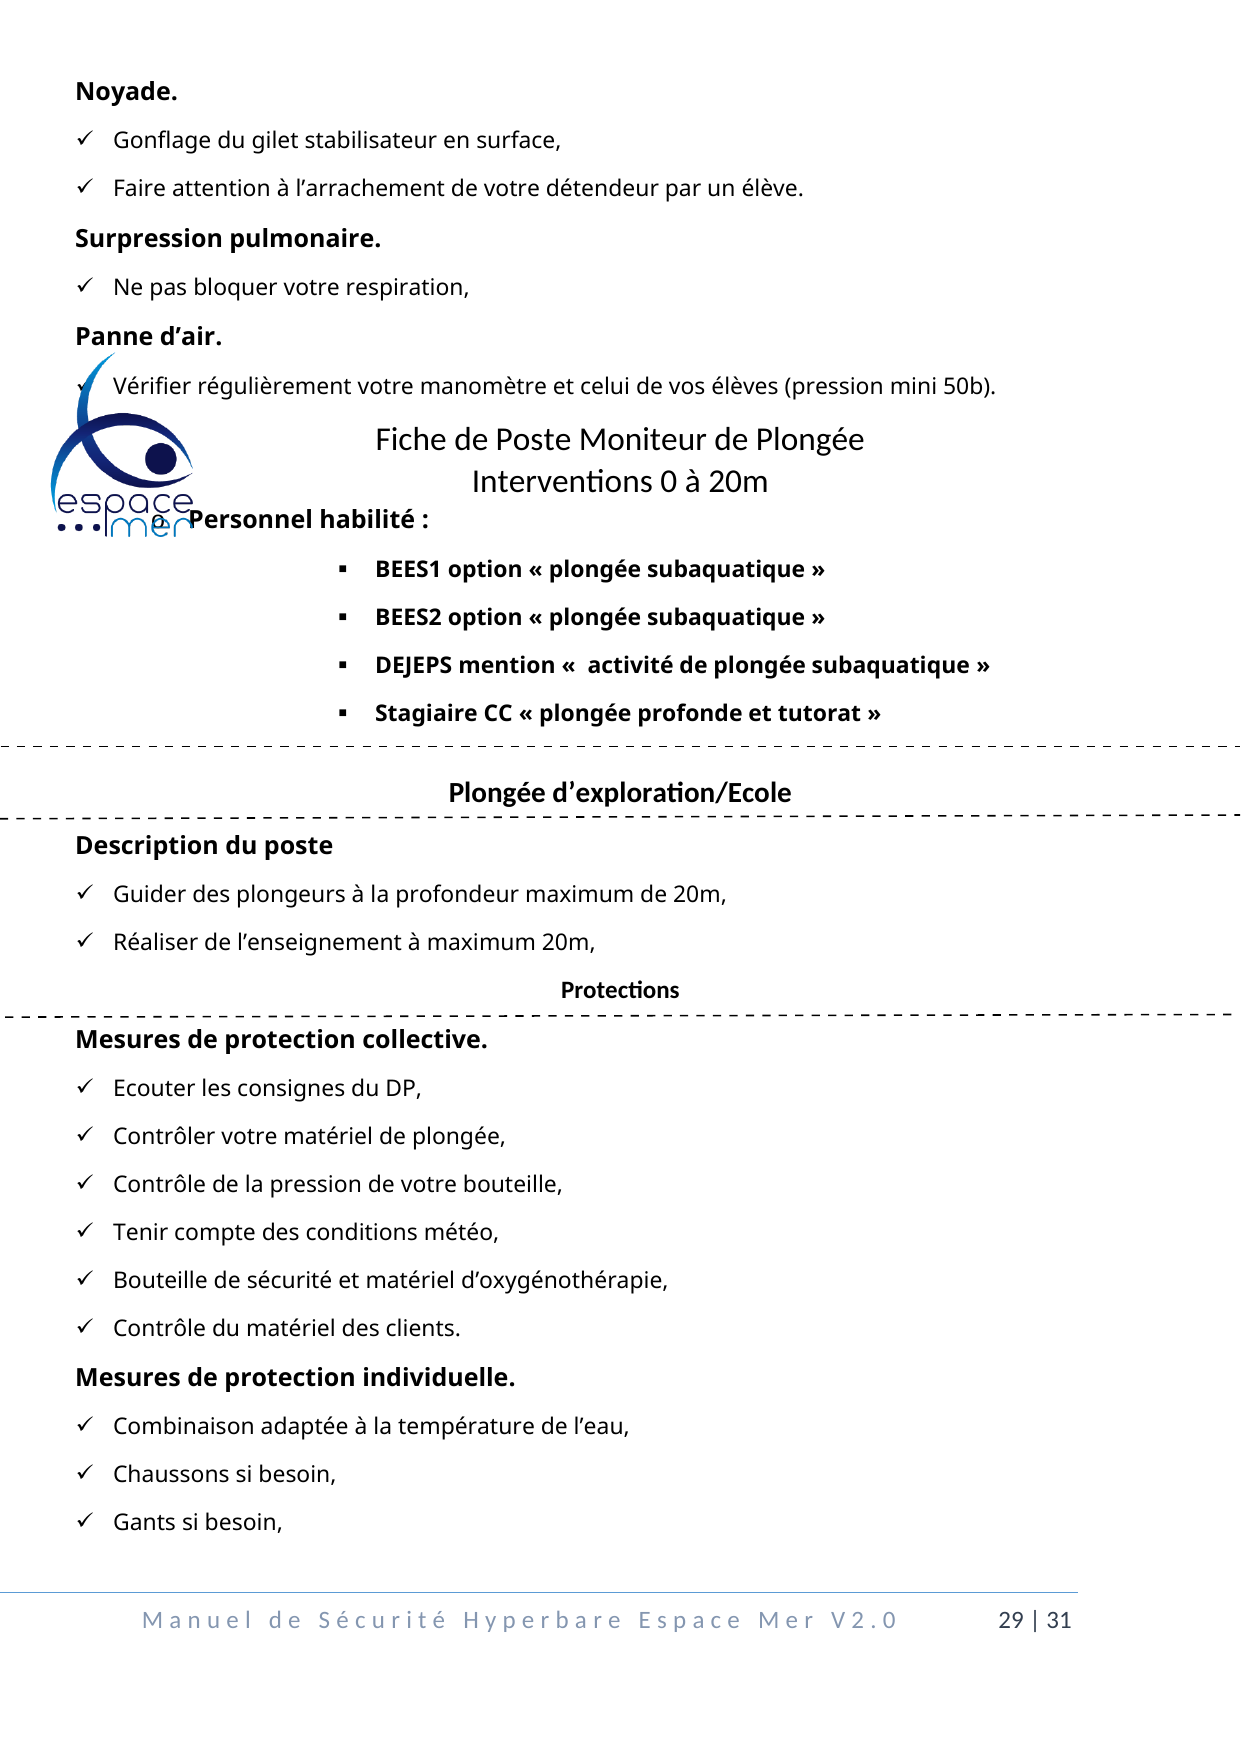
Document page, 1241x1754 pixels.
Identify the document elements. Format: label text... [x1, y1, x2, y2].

list Ne pas bloquer votre respiration, [75, 271, 1165, 302]
text Mesures de protection individuelle. [75, 1359, 1165, 1393]
list Tenir compte des conditions météo, [75, 1216, 1165, 1247]
text Interventions 0 à 20m [75, 460, 1165, 501]
list BEES2 option « plongée subaquatique » [337, 601, 1165, 632]
list Combinaison adaptée à la température de l’eau, [75, 1410, 1165, 1441]
list Stagiaire CC « plongée profonde et tutorat » [337, 697, 1165, 728]
list Personnel habilité : [176, 502, 1165, 536]
text Surpression pulmonaire. [75, 220, 1165, 254]
list Vérifier régulièrement votre manomètre et celui de vos élèves (pression mini 50b). [89, 370, 1165, 401]
list Contrôle du matériel des clients. [75, 1312, 1165, 1343]
text Mesures de protection collective. [75, 1021, 1165, 1055]
list Contrôle de la pression de votre bouteille, [75, 1168, 1165, 1199]
list Chaussons si besoin, [75, 1458, 1165, 1489]
list Réaliser de l’enseignement à maximum 20m, [75, 926, 1165, 957]
text Fiche de Poste Moniteur de Plongée [152, 418, 1165, 458]
list Faire attention à l’arrachement de votre détendeur par un élève. [75, 172, 1165, 204]
list Personnel habilité : [150, 502, 190, 536]
text [93, 426, 186, 458]
text Plongée d’exploration/Ecole [75, 774, 1165, 809]
text Protections [75, 974, 1165, 1004]
list Gants si besoin, [75, 1506, 1165, 1537]
text Description du poste [75, 827, 1165, 862]
list Gonflage du gilet stabilisateur en surface, [75, 124, 1165, 156]
text Noyade. [75, 74, 1165, 108]
list DEJEPS mention « activité de plongée subaquatique » [337, 649, 1165, 680]
text Panne d’air. [75, 319, 1165, 353]
list Contrôler votre matériel de plongée, [75, 1120, 1165, 1151]
list BEES1 option « plongée subaquatique » [337, 553, 1165, 584]
list Bouteille de sécurité et matériel d’oxygénothérapie, [75, 1264, 1165, 1295]
list Ecouter les consignes du DP, [75, 1072, 1165, 1103]
list Guider des plongeurs à la profondeur maximum de 20m, [75, 878, 1165, 909]
